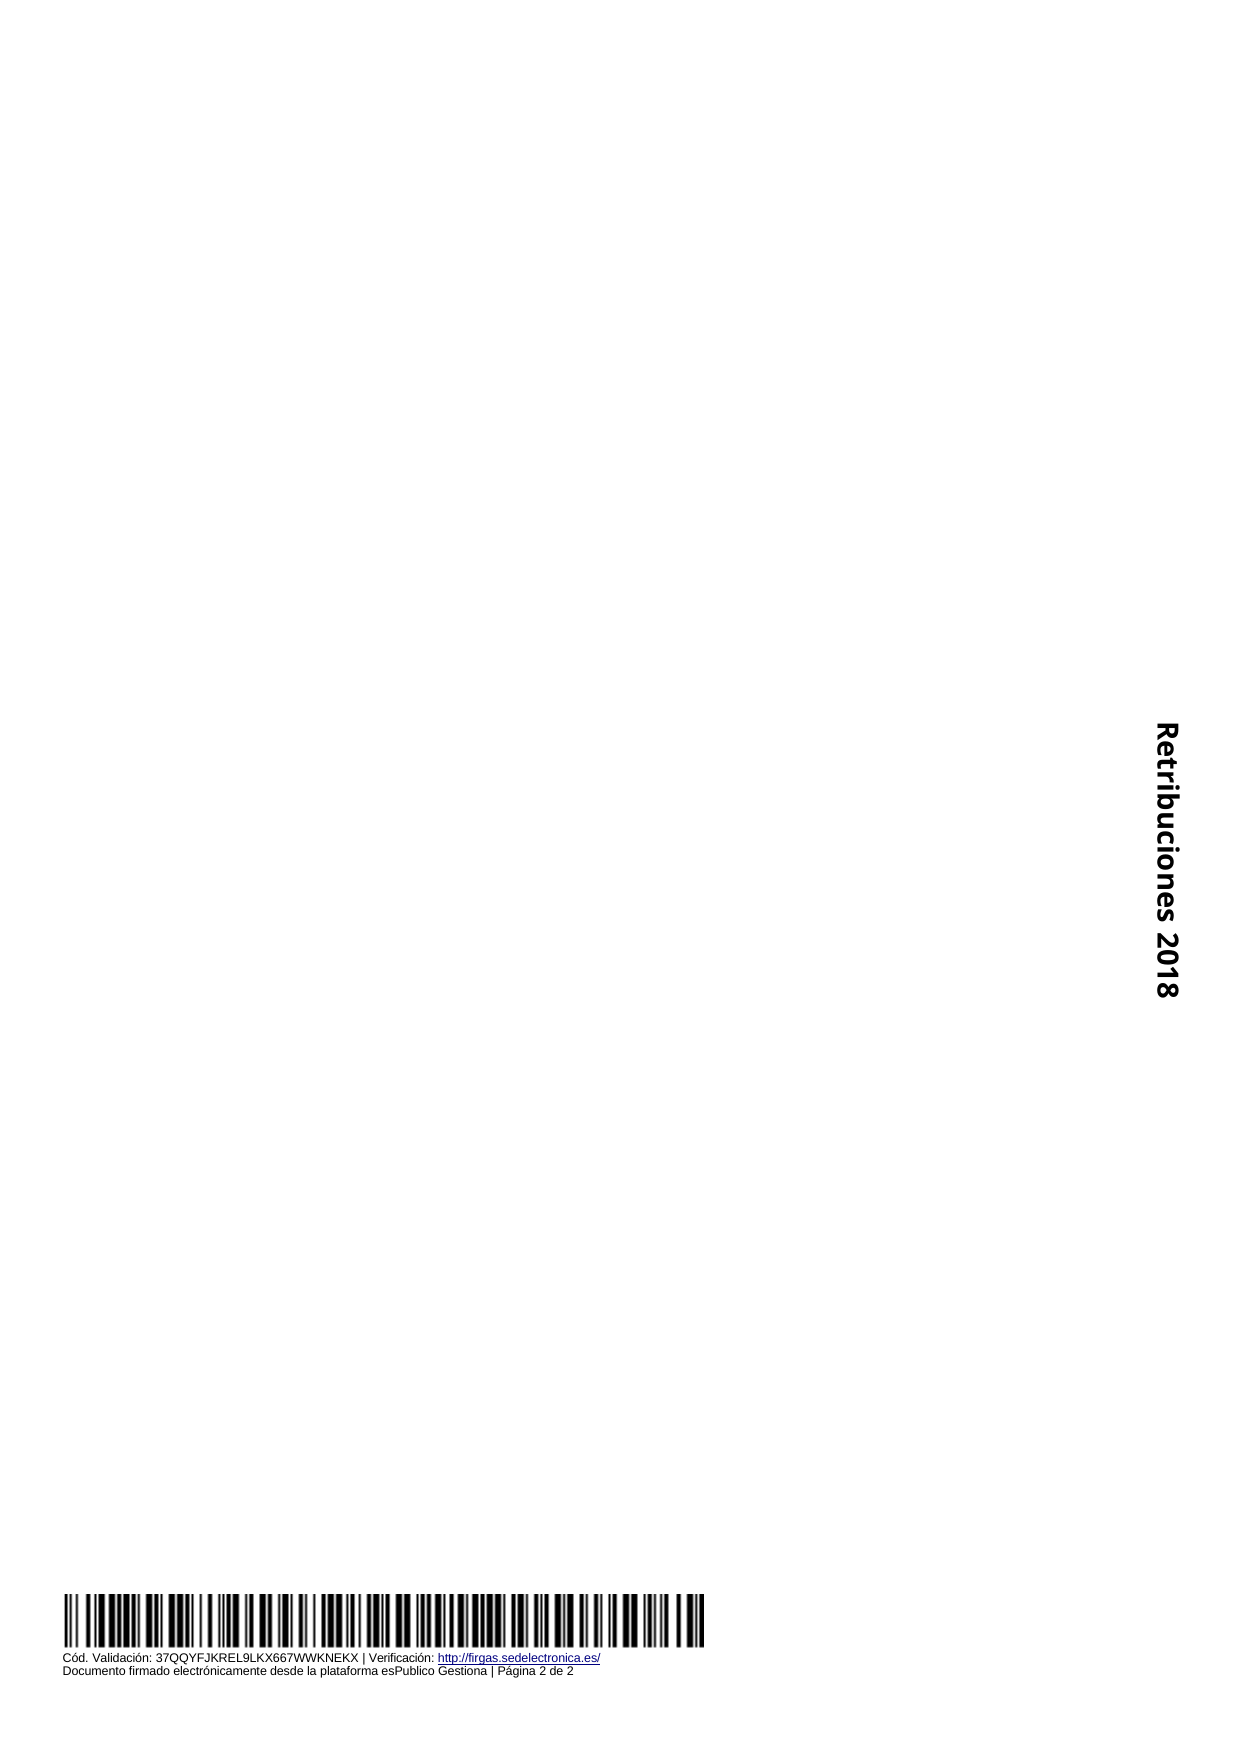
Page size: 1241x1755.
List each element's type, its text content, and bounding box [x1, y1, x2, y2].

text Retribuciones 2018 [1152, 721, 1186, 1033]
text Cód. Validación: 37QQYFJKREL9LKX667WWKNEKX | Verificación: http://firgas.sedelectronica.es/ Documento firmado electrónicamente desde la plataforma esPublico Gestiona | Página 2 de 2 [62, 1653, 609, 1678]
